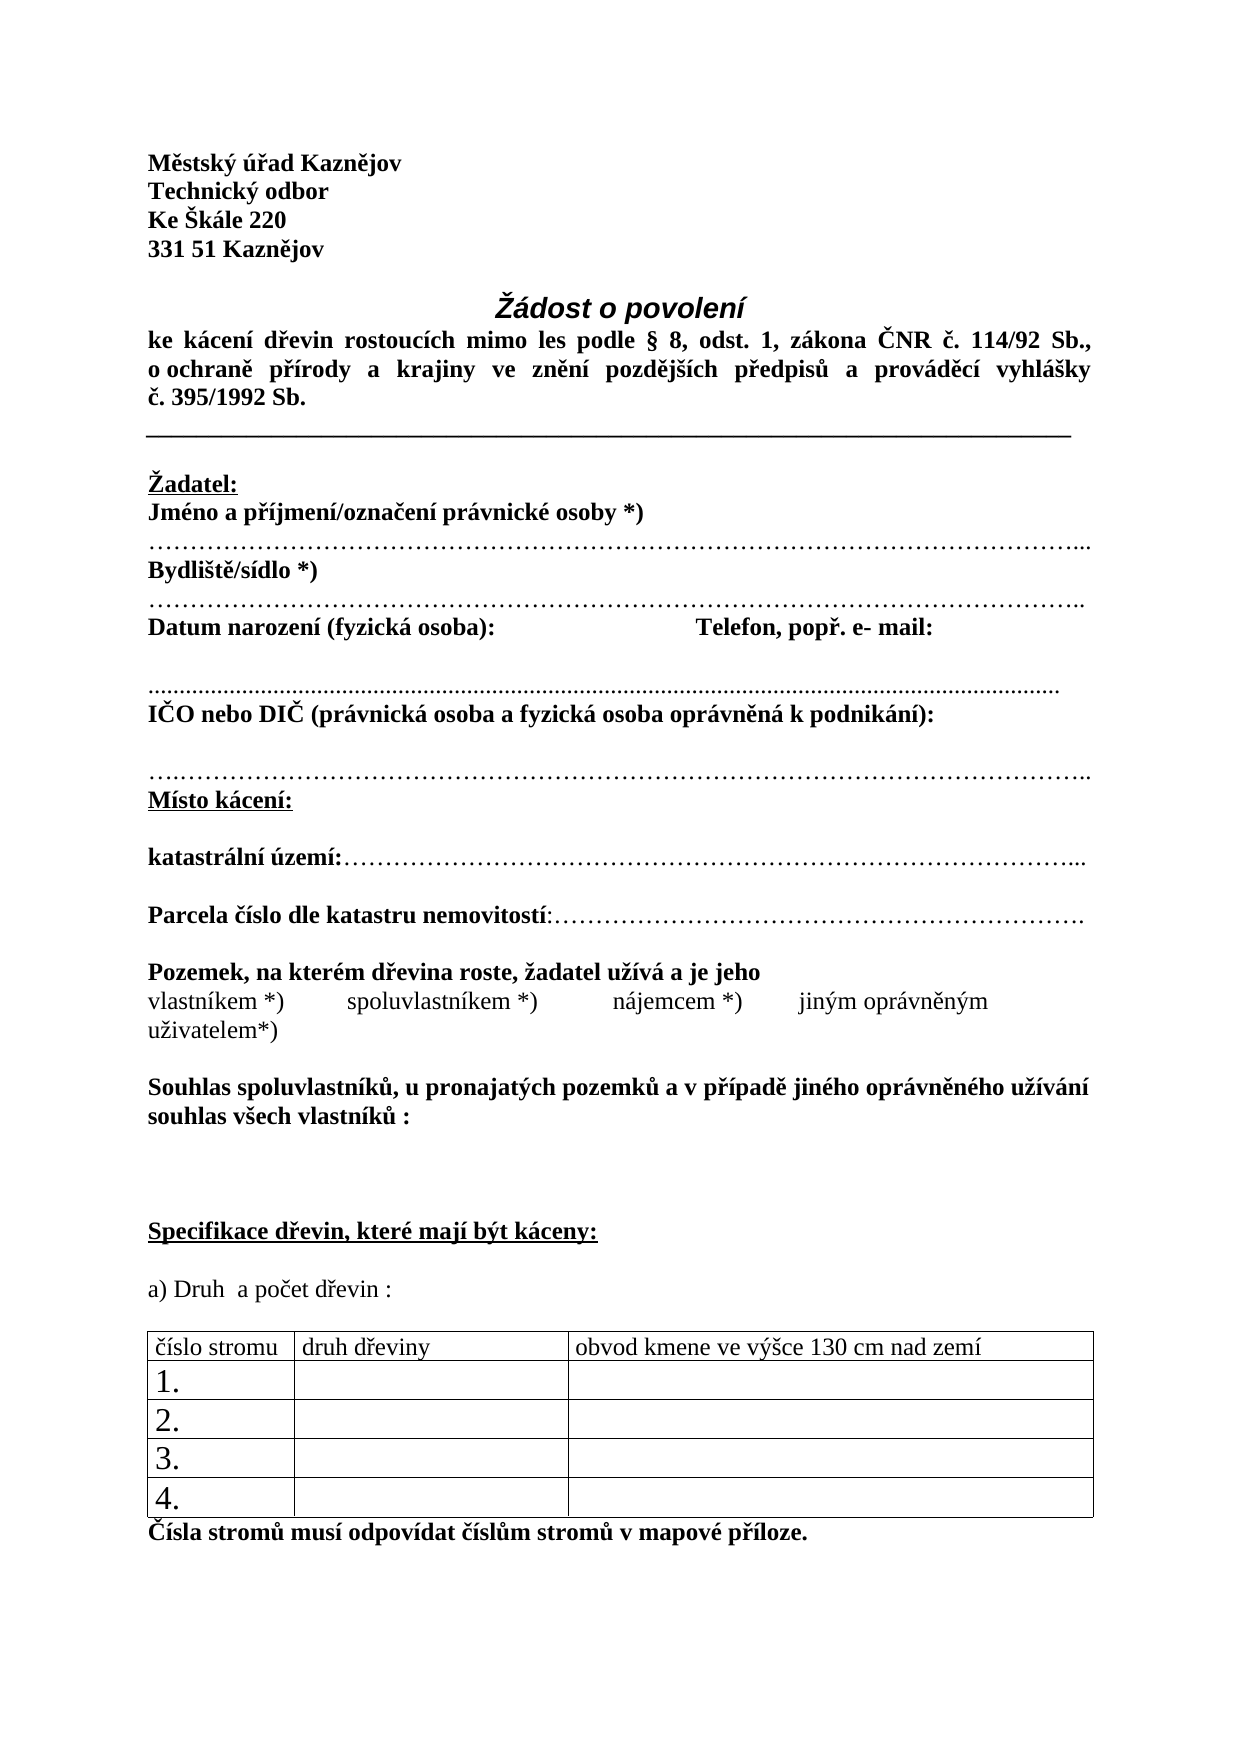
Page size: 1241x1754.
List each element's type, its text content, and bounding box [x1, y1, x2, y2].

text katastrální území:……………………………………………………………………………... [148, 842, 1093, 871]
table_cell [295, 1361, 568, 1399]
text ………………………………………………………………………………………………….. [148, 584, 1093, 612]
table_cell [569, 1400, 1093, 1438]
text Žadatel: [148, 469, 1093, 497]
table_cell [569, 1439, 1093, 1477]
text Městský úřad Kaznějov [148, 148, 1093, 176]
text Ke Škále 220 [148, 205, 1093, 234]
text 331 51 Kaznějov [148, 234, 1093, 263]
table_cell 3. [148, 1439, 294, 1477]
text Specifikace dřevin, které mají být káceny: [148, 1216, 1093, 1245]
text Bydliště/sídlo *) [148, 555, 1093, 584]
text __________________________________________________________________________ [148, 411, 1093, 440]
table_cell [295, 1439, 568, 1477]
table_cell [569, 1361, 1093, 1399]
text Datum narození (fyzická osoba): Telefon, popř. e- mail: [148, 612, 1093, 641]
text ke kácení dřevin rostoucích mimo les podle § 8, odst. 1, zákona ČNR č. 114/92 Sb., o ochraně přírody a krajiny ve znění pozdějších předpisů a prováděcí vyhlášky č. 395/1992 Sb. [148, 325, 1093, 411]
text …………………………………………………………………………………………………... [148, 526, 1093, 555]
text Pozemek, na kterém dřevina roste, žadatel užívá a je jeho [148, 957, 1093, 986]
text Parcela číslo dle katastru nemovitostí:………………………………………………………. [148, 900, 1093, 929]
table_cell [295, 1400, 568, 1438]
text Žádost o povolení [148, 291, 1093, 325]
text Čísla stromů musí odpovídat číslům stromů v mapové příloze. [148, 1518, 1093, 1546]
text a) Druh a počet dřevin : [148, 1274, 1093, 1302]
text .................................................................................................................................................. [148, 670, 1093, 699]
table_cell 2. [148, 1400, 294, 1438]
table_header číslo stromu [148, 1332, 294, 1360]
table_header druh dřeviny [295, 1332, 568, 1360]
text ….……………………………………………………………………………………………….. [148, 756, 1093, 785]
table_cell [569, 1478, 1093, 1516]
table_cell 1. [148, 1361, 294, 1399]
text Souhlas spoluvlastníků, u pronajatých pozemků a v případě jiného oprávněného užívání souhlas všech vlastníků : [148, 1072, 1093, 1130]
text Jméno a příjmení/označení právnické osoby *) [148, 497, 1093, 526]
text Místo kácení: [148, 785, 1093, 814]
text IČO nebo DIČ (právnická osoba a fyzická osoba oprávněná k podnikání): [148, 699, 1093, 727]
table_cell 4. [148, 1478, 294, 1516]
table_cell [295, 1478, 568, 1516]
text Technický odbor [148, 176, 1093, 205]
table_header obvod kmene ve výšce 130 cm nad zemí [569, 1332, 1093, 1360]
text vlastníkem *) spoluvlastníkem *) nájemcem *) jiným oprávněným uživatelem*) [148, 986, 1093, 1044]
